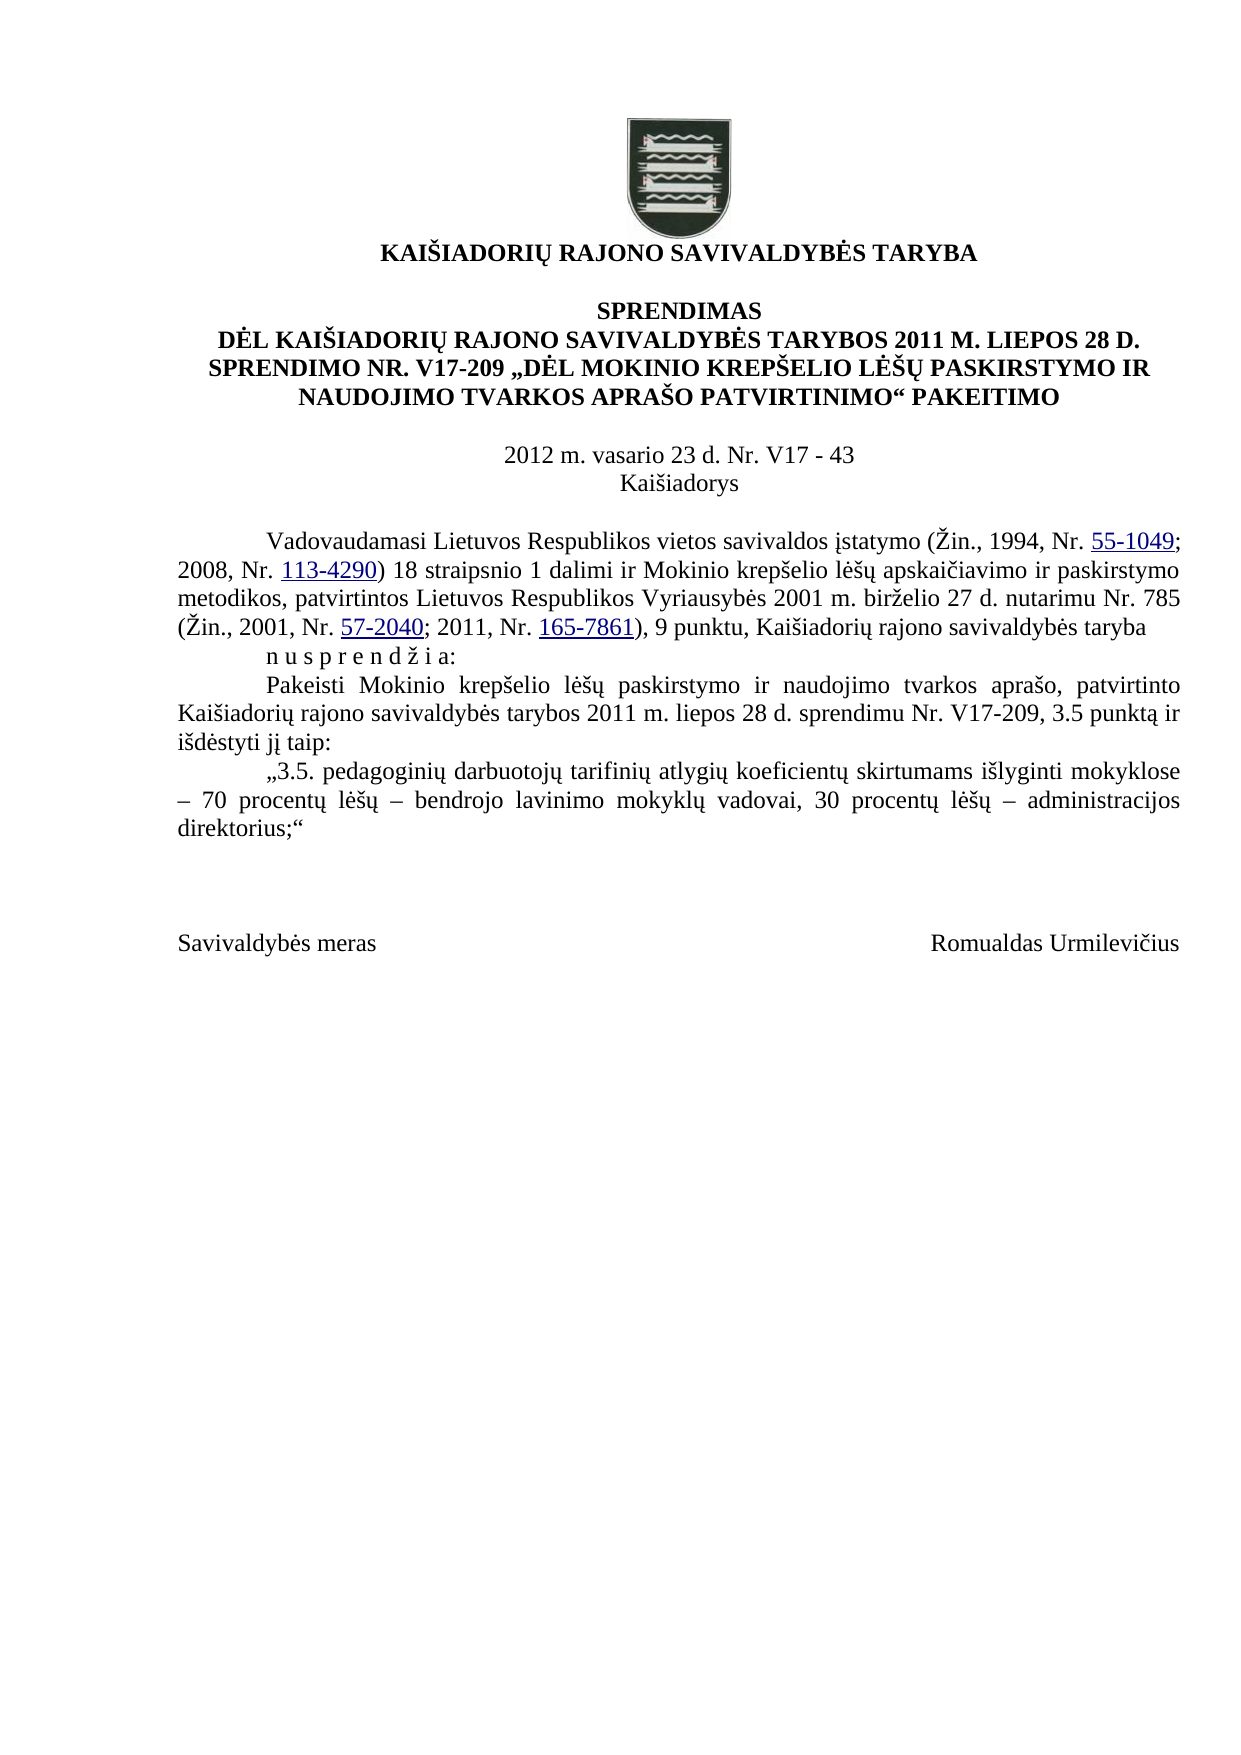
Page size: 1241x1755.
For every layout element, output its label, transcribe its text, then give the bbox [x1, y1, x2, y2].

text „3.5. pedagoginių darbuotojų tarifinių atlygių koeficientų skirtumams išlyginti mokyklose – 70 procentų lėšų – bendrojo lavinimo mokyklų vadovai, 30 procentų lėšų – administracijos direktorius;“ [177, 756, 1181, 842]
text n u s p r e n d ž i a: [177, 641, 1181, 670]
text Kaišiadorys [177, 468, 1181, 497]
text Vadovaudamasi Lietuvos Respublikos vietos savivaldos įstatymo (Žin., 1994, Nr. 55-1049; 2008, Nr. 113-4290) 18 straipsnio 1 dalimi ir Mokinio krepšelio lėšų apskaičiavimo ir paskirstymo metodikos, patvirtintos Lietuvos Respublikos Vyriausybės 2001 m. birželio 27 d. nutarimu Nr. 785 (Žin., 2001, Nr. 57-2040; 2011, Nr. 165-7861), 9 punktu, Kaišiadorių rajono savivaldybės taryba [177, 526, 1181, 641]
text Savivaldybės meras Romualdas Urmilevičius [177, 928, 1181, 957]
text KAIŠIADORIŲ RAJONO SAVIVALDYBĖS TARYBA [177, 238, 1181, 267]
text 2012 m. vasario 23 d. Nr. V17 - 43 [177, 440, 1181, 468]
text DĖL KAIŠIADORIŲ RAJONO SAVIVALDYBĖS TARYBOS 2011 M. LIEPOS 28 D. SPRENDIMO NR. V17-209 „DĖL MOKINIO KREPŠELIO LĖŠŲ PASKIRSTYMO IR NAUDOJIMO TVARKOS APRAŠO PATVIRTINIMO“ PAKEITIMO [177, 325, 1181, 411]
text SPRENDIMAS [177, 296, 1181, 325]
text Pakeisti Mokinio krepšelio lėšų paskirstymo ir naudojimo tvarkos aprašo, patvirtinto Kaišiadorių rajono savivaldybės tarybos 2011 m. liepos 28 d. sprendimu Nr. V17-209, 3.5 punktą ir išdėstyti jį taip: [177, 670, 1181, 756]
